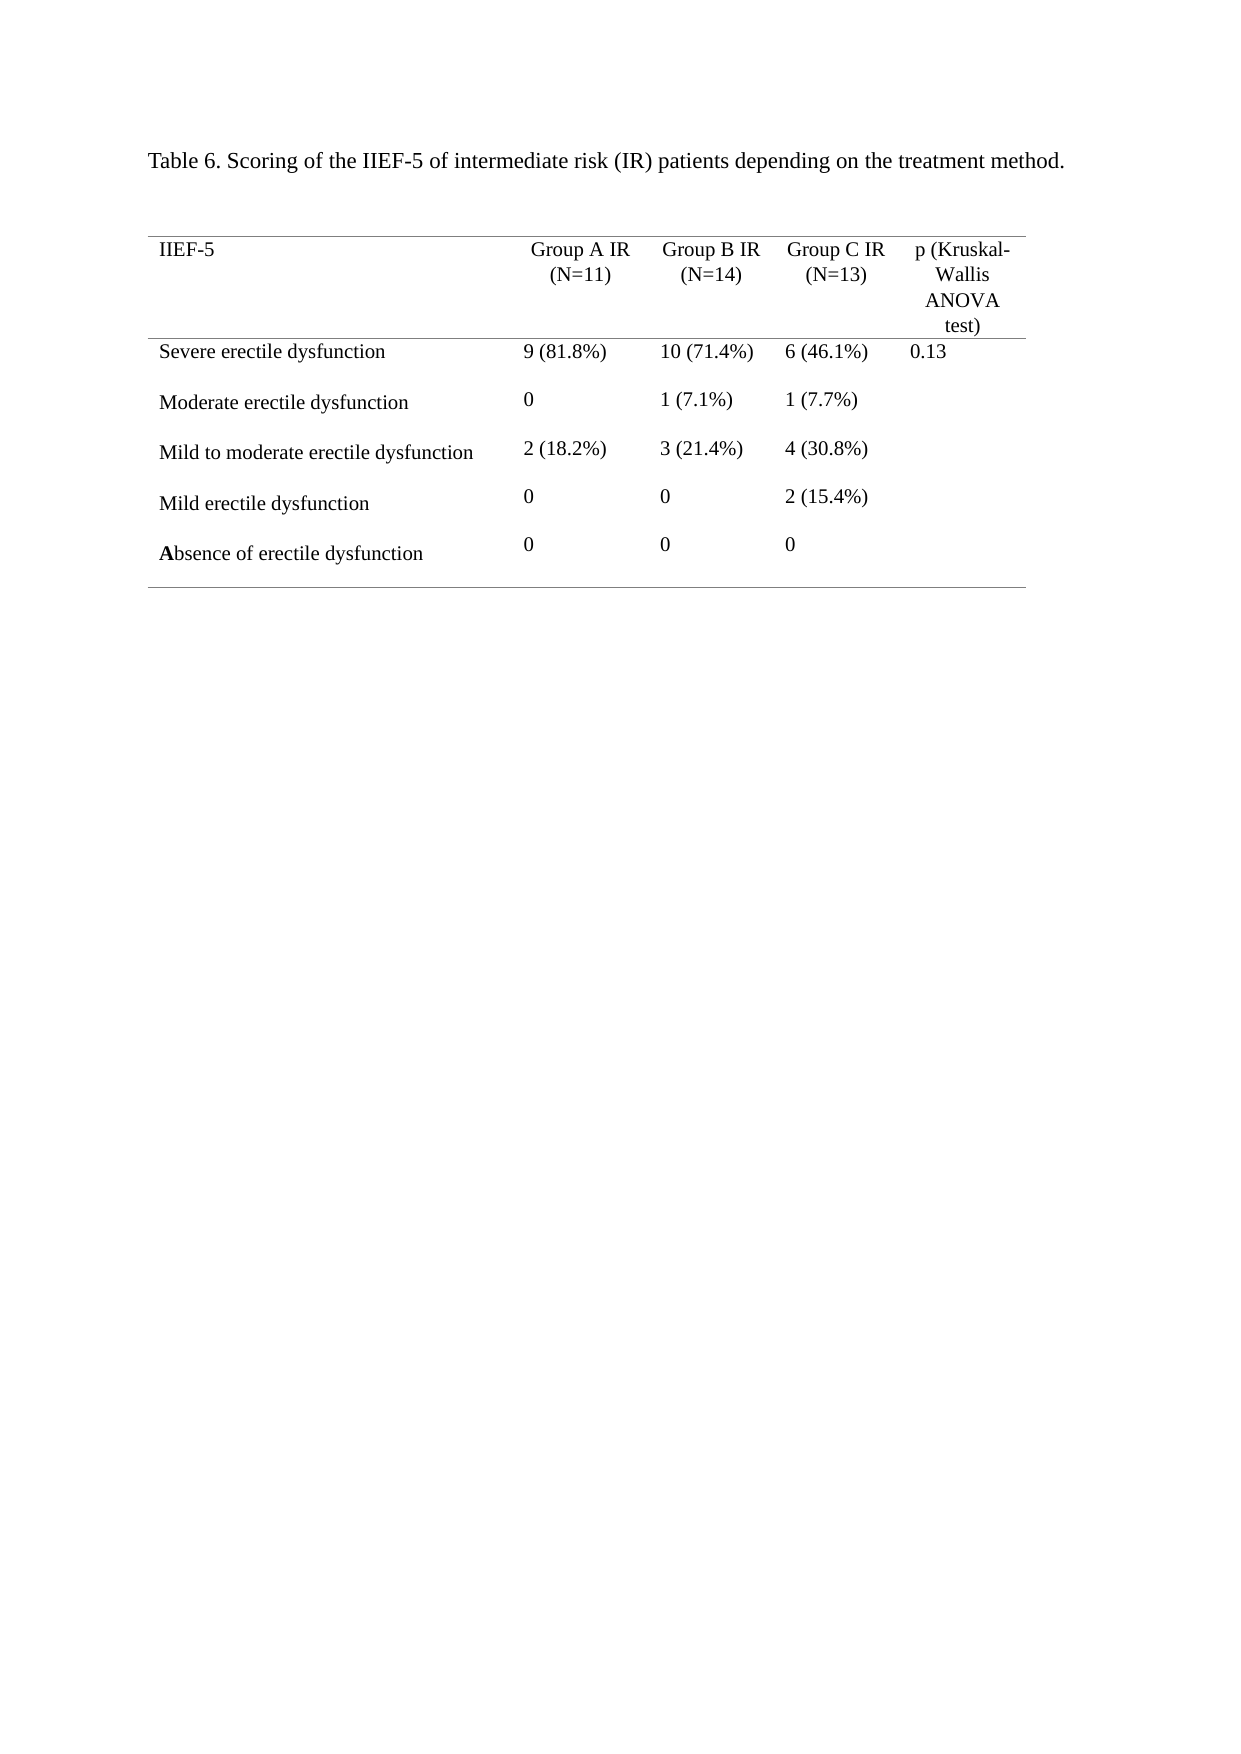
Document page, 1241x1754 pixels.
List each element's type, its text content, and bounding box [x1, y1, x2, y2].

table_header Group C IR (N=13) [774, 237, 898, 338]
table_header Group B IR (N=14) [649, 237, 774, 338]
table_cell 6 (46.1%) 1 (7.7%) 4 (30.8%) 2 (15.4%) 0 [774, 339, 898, 587]
table_header IIEF-5 [148, 237, 512, 338]
table_cell 0.13 [899, 339, 1026, 587]
table_cell 9 (81.8%) 0 2 (18.2%) 0 0 [512, 339, 649, 587]
table_header p (Kruskal-Wallis ANOVA test) [899, 237, 1026, 338]
table_cell Severe erectile dysfunction Moderate erectile dysfunction Mild to moderate erectile dysfunction Mild erectile dysfunction Absence of erectile dysfunction [148, 339, 512, 587]
table_header Group A IR (N=11) [512, 237, 649, 338]
text Table 6. Scoring of the IIEF-5 of intermediate risk (IR) patients depending on the treatment method. [148, 148, 1093, 174]
table_cell 10 (71.4%) 1 (7.1%) 3 (21.4%) 0 0 [649, 339, 774, 587]
